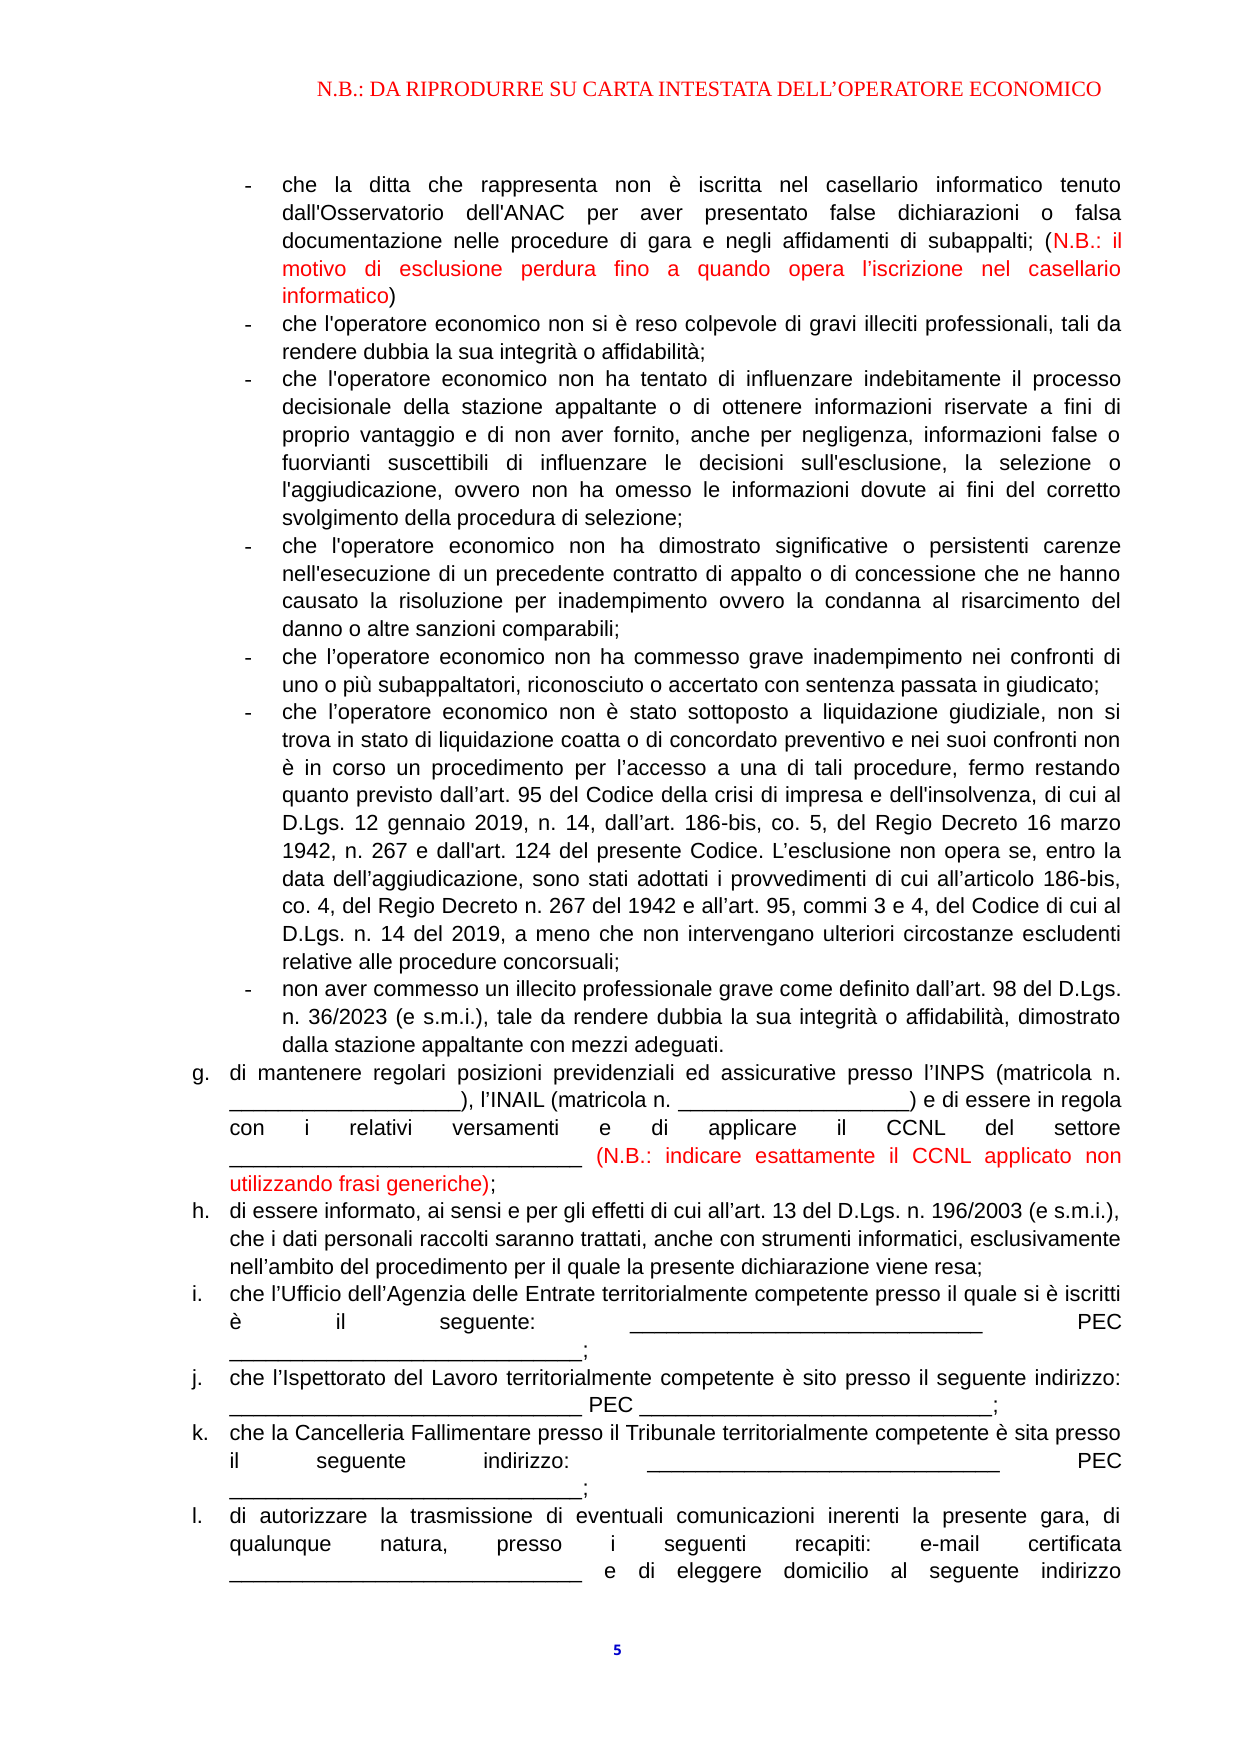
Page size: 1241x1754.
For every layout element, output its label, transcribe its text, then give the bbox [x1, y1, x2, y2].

subtitle che la Cancelleria Fallimentare presso il Tribunale territorialmente competente è sita presso il seguente indirizzo: _____________________________ PEC _____________________________; [192, 1420, 1122, 1500]
subtitle che la ditta che rappresenta non è iscritta nel casellario informatico tenuto dall'Osservatorio dell'ANAC per aver presentato false dichiarazioni o falsa documentazione nelle procedure di gara e negli affidamenti di subappalti; (N.B.: il motivo di esclusione perdura fino a quando opera l’iscrizione nel casellario informatico) [244, 172, 1122, 308]
subtitle di essere informato, ai sensi e per gli effetti di cui all’art. 13 del D.Lgs. n. 196/2003 (e s.m.i.), che i dati personali raccolti saranno trattati, anche con strumenti informatici, esclusivamente nell’ambito del procedimento per il quale la presente dichiarazione viene resa; [192, 1198, 1122, 1279]
subtitle di mantenere regolari posizioni previdenziali ed assicurative presso l’INPS (matricola n. ___________________), l’INAIL (matricola n. ___________________) e di essere in regola con i relativi versamenti e di applicare il CCNL del settore _____________________________ (N.B.: indicare esattamente il CCNL applicato non utilizzando frasi generiche); [192, 1059, 1122, 1196]
subtitle che l’Ufficio dell’Agenzia delle Entrate territorialmente competente presso il quale si è iscritti è il seguente: _____________________________ PEC _____________________________; [192, 1281, 1122, 1362]
subtitle che l’Ispettorato del Lavoro territorialmente competente è sito presso il seguente indirizzo: _____________________________ PEC _____________________________; [192, 1364, 1122, 1417]
subtitle non aver commesso un illecito professionale grave come definito dall’art. 98 del D.Lgs. n. 36/2023 (e s.m.i.), tale da rendere dubbia la sua integrità o affidabilità, dimostrato dalla stazione appaltante con mezzi adeguati. [244, 976, 1122, 1057]
subtitle che l’operatore economico non è stato sottoposto a liquidazione giudiziale, non si trova in stato di liquidazione coatta o di concordato preventivo e nei suoi confronti non è in corso un procedimento per l’accesso a una di tali procedure, fermo restando quanto previsto dall’art. 95 del Codice della crisi di impresa e dell'insolvenza, di cui al D.Lgs. 12 gennaio 2019, n. 14, dall’art. 186-bis, co. 5, del Regio Decreto 16 marzo 1942, n. 267 e dall'art. 124 del presente Codice. L’esclusione non opera se, entro la data dell’aggiudicazione, sono stati adottati i provvedimenti di cui all’articolo 186-bis, co. 4, del Regio Decreto n. 267 del 1942 e all’art. 95, commi 3 e 4, del Codice di cui al D.Lgs. n. 14 del 2019, a meno che non intervengano ulteriori circostanze escludenti relative alle procedure concorsuali; [244, 699, 1122, 974]
subtitle che l'operatore economico non ha dimostrato significative o persistenti carenze nell'esecuzione di un precedente contratto di appalto o di concessione che ne hanno causato la risoluzione per inadempimento ovvero la condanna al risarcimento del danno o altre sanzioni comparabili; [244, 533, 1122, 641]
subtitle che l'operatore economico non si è reso colpevole di gravi illeciti professionali, tali da rendere dubbia la sua integrità o affidabilità; [244, 311, 1122, 364]
subtitle di autorizzare la trasmissione di eventuali comunicazioni inerenti la presente gara, di qualunque natura, presso i seguenti recapiti: e-mail certificata _____________________________ e di eleggere domicilio al seguente indirizzo [192, 1503, 1122, 1583]
subtitle che l’operatore economico non ha commesso grave inadempimento nei confronti di uno o più subappaltatori, riconosciuto o accertato con sentenza passata in giudicato; [244, 644, 1122, 697]
subtitle che l'operatore economico non ha tentato di influenzare indebitamente il processo decisionale della stazione appaltante o di ottenere informazioni riservate a fini di proprio vantaggio e di non aver fornito, anche per negligenza, informazioni false o fuorvianti suscettibili di influenzare le decisioni sull'esclusione, la selezione o l'aggiudicazione, ovvero non ha omesso le informazioni dovute ai fini del corretto svolgimento della procedura di selezione; [244, 366, 1122, 530]
